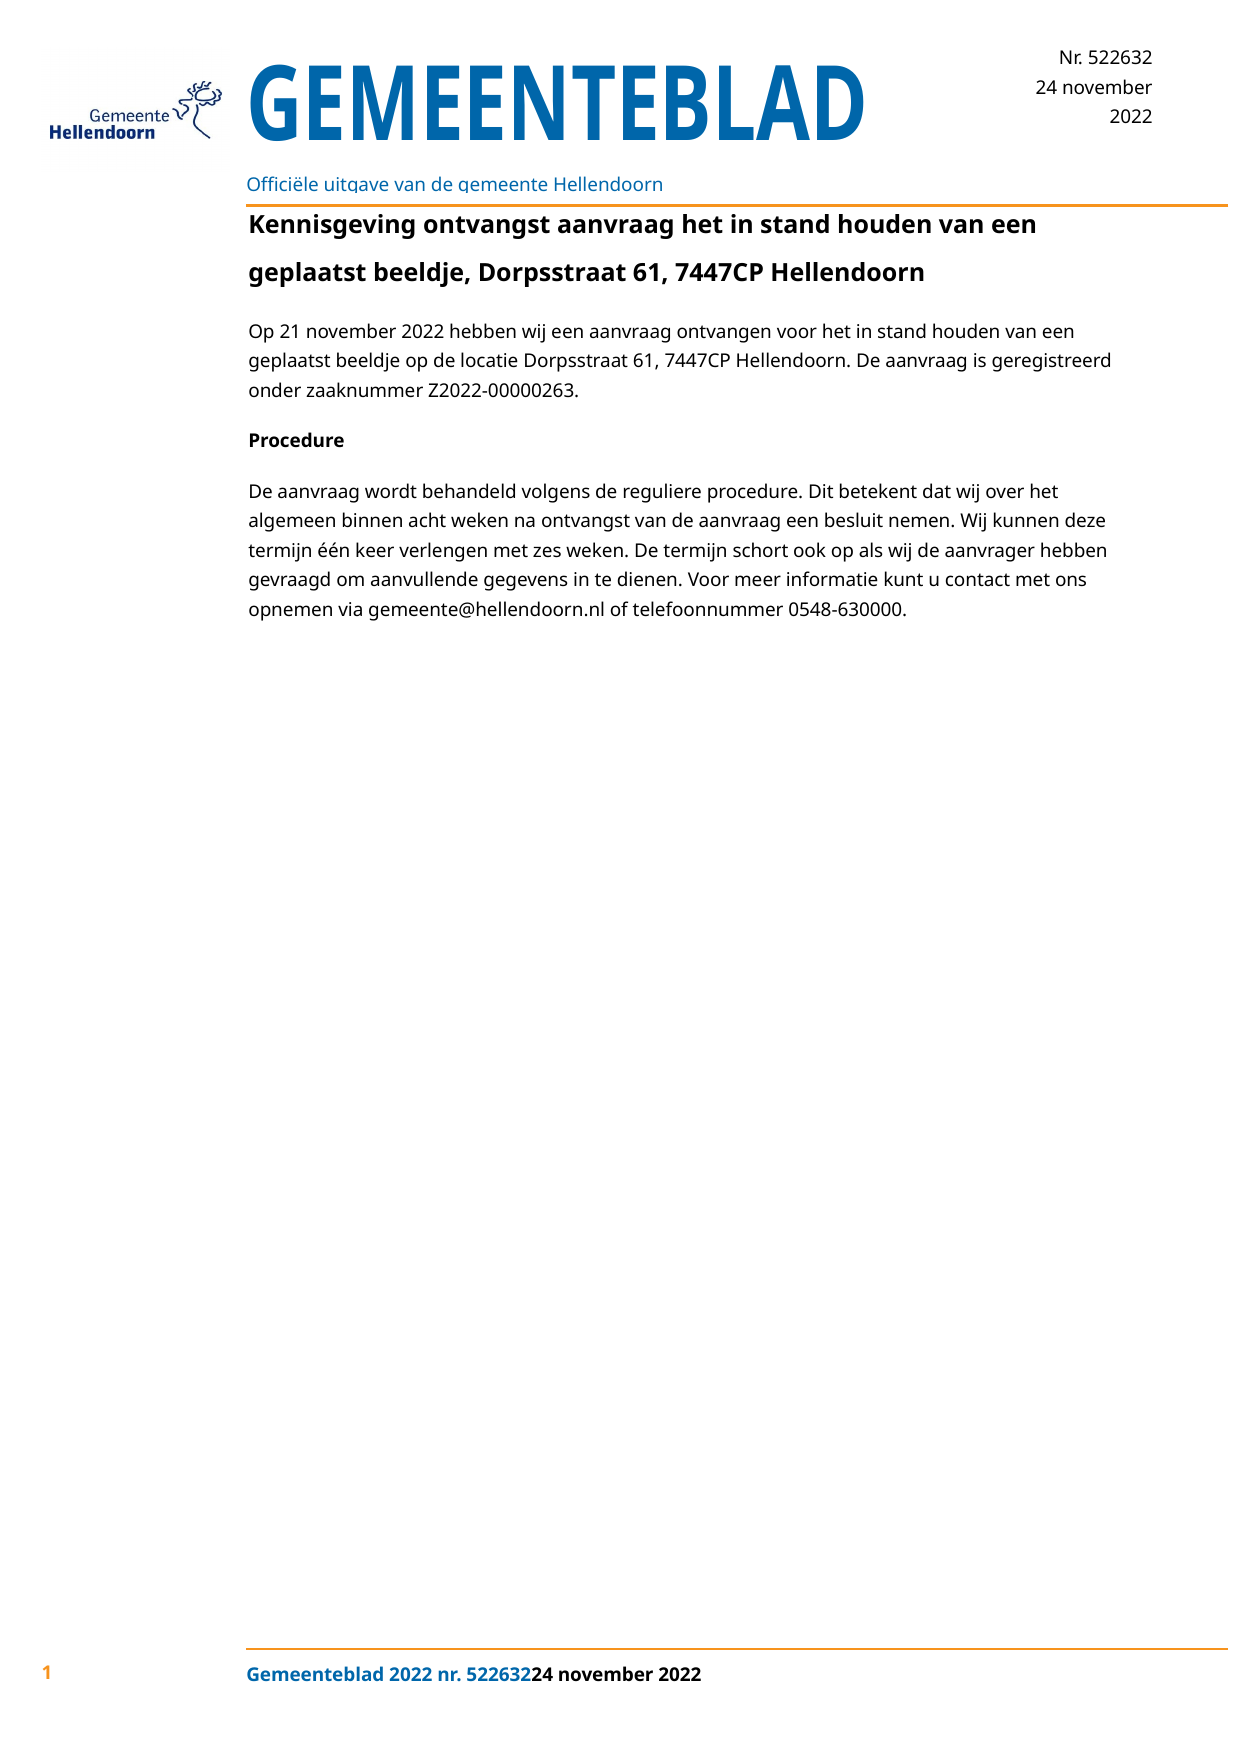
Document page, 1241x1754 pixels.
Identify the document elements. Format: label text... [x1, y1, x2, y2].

picture [41, 47, 231, 172]
text De aanvraag wordt behandeld volgens de reguliere procedure. Dit betekent dat wij over het algemeen binnen acht weken na ontvangst van de aanvraag een besluit nemen. Wij kunnen deze termijn één keer verlengen met zes weken. De termijn schort ook op als wij de aanvrager hebben gevraagd om aanvullende gegevens in te dienen. Voor meer informatie kunt u contact met ons opnemen via gemeente@hellendoorn.nl of telefoonnummer 0548-630000. [248, 478, 1152, 622]
text Op 21 november 2022 hebben wij een aanvraag ontvangen voor het in stand houden van een geplaatst beeldje op de locatie Dorpsstraat 61, 7447CP Hellendoorn. De aanvraag is geregistreerd onder zaaknummer Z2022-00000263. [248, 318, 1152, 403]
text Procedure [248, 427, 1152, 453]
text Kennisgeving ontvangst aanvraag het in stand houden van een geplaatst beeldje, Dorpsstraat 61, 7447CP Hellendoorn [248, 207, 1152, 288]
